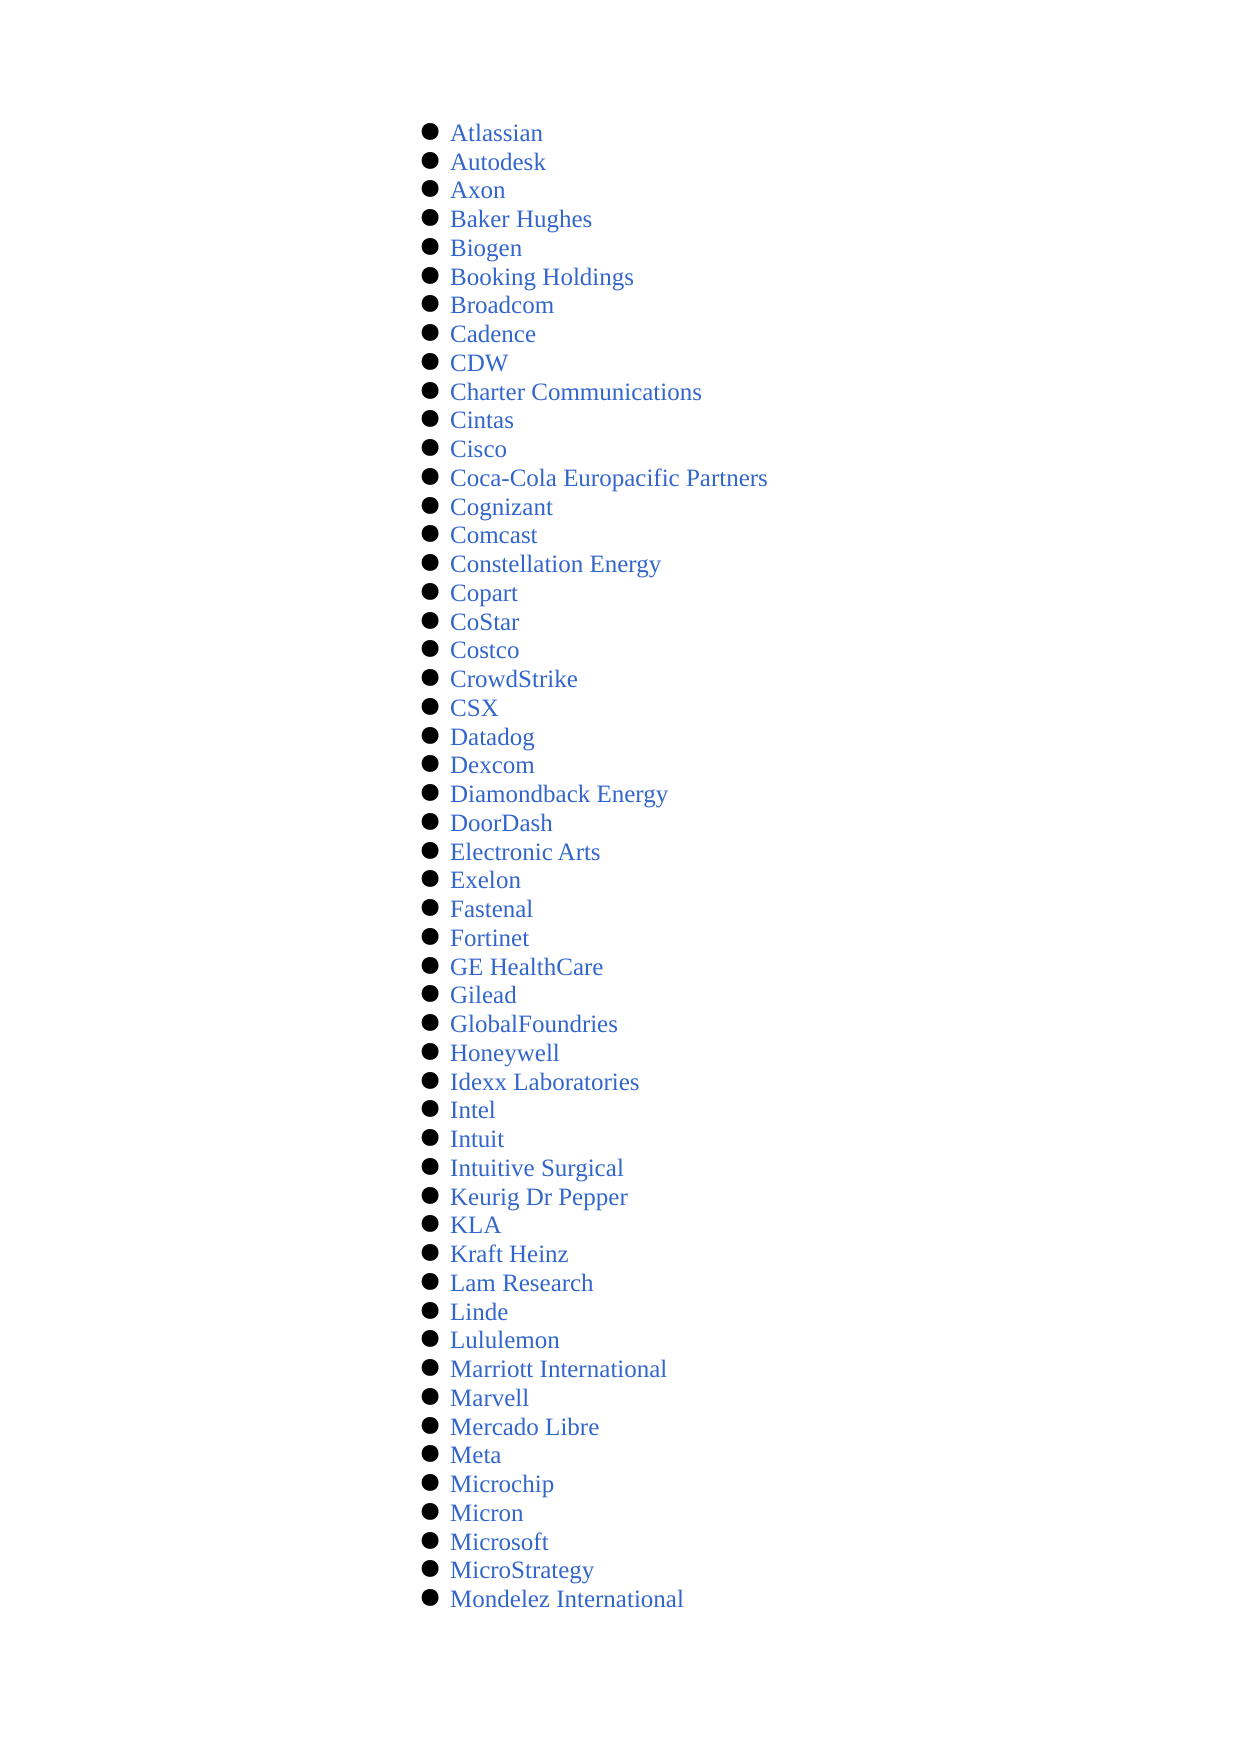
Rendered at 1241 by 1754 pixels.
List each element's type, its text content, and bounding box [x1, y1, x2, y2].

table_cell Adobe ADP AMD Airbnb Alphabet Amazon AEP Amgen Analog Devices Apple Applied Materials AppLovin Arm ASML AstraZeneca Atlassian Autodesk Axon Baker Hughes Biogen Booking Holdings Broadcom Cadence CDW Charter Communications Cintas Cisco Coca-Cola Europacific Partners Cognizant Comcast Constellation Energy Copart CoStar Costco CrowdStrike CSX Datadog Dexcom Diamondback Energy DoorDash Electronic Arts Exelon Fastenal Fortinet GE HealthCare Gilead GlobalFoundries Honeywell Idexx Laboratories Intel Intuit Intuitive Surgical Keurig Dr Pepper KLA Kraft Heinz Lam Research Linde Lululemon Marriott International Marvell Mercado Libre Meta Microchip Micron Microsoft MicroStrategy Mondelez International Monster Beverage Netflix Nvidia NXP O'Reilly Auto Parts Old Dominion onsemi Paccar Palantir Palo Alto Networks Paychex PayPal PDD Holdings PepsiCo Qualcomm Regeneron Roper Technologies Ross Stores Shopify Starbucks Synopsys Take-Two Interactive T-Mobile US Tesla Texas Instruments Thomson Reuters Trade Desk Verisk Vertex Warner Bros. Discovery Workday Xcel Energy Zscaler [420, 118, 820, 1613]
